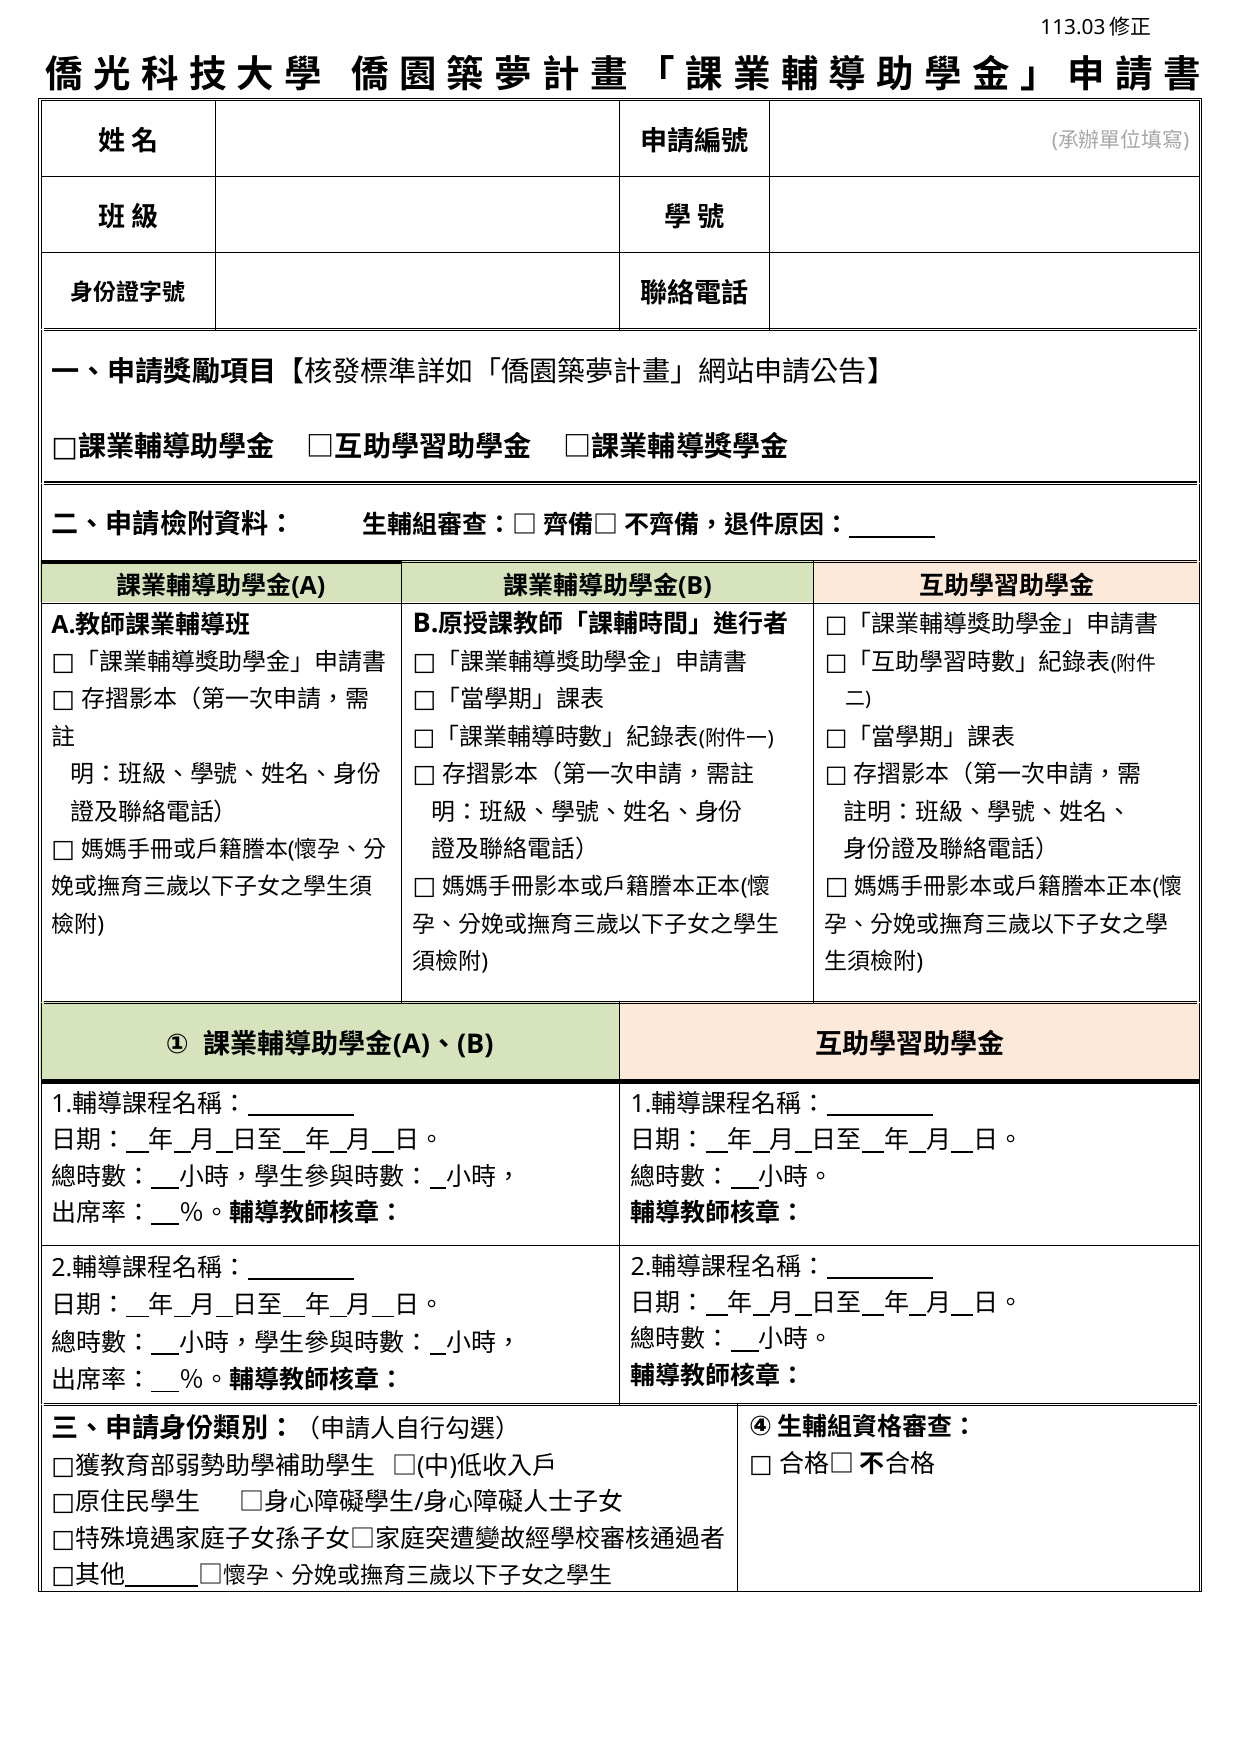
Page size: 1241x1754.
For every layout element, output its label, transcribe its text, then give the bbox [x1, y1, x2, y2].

table_header [216, 101, 619, 176]
table_cell [216, 177, 619, 252]
table_cell [770, 177, 1199, 252]
table_cell 學 號 [620, 177, 769, 252]
table_cell 課業輔導助學金(B) [402, 563, 813, 602]
table_cell 二、申請檢附資料： 生輔組審查：□ 齊備□ 不齊備，退件原因： [42, 481, 1199, 559]
table_cell 課業輔導助學金(A) [42, 564, 401, 602]
table_cell 身份證字號 [42, 253, 215, 328]
table_cell 1.輔導課程名稱： 日期： 年 月 日至 年 月 日。 總時數： 小時。 輔導教師核章： [620, 1084, 1199, 1245]
table_cell 互助學習助學金 [620, 1001, 1199, 1079]
table_cell 班 級 [42, 177, 215, 252]
table_header 姓 名 [42, 101, 215, 176]
table_cell 互助學習助學金 [814, 560, 1199, 602]
table_cell 聯絡電話 [620, 253, 769, 328]
table_cell 一、申請獎勵項目【核發標準詳如「僑園築夢計畫」網站申請公告】 □課業輔導助學金 □互助學習助學金 □課業輔導獎學金 [40, 328, 1200, 481]
table_cell 三、申請身份類別：（申請人自行勾選） □獲教育部弱勢助學補助學生 □(中)低收入戶 □原住民學生 □身心障礙學生/身心障礙人士子女 □特殊境遇家庭子女孫子女□家庭突遭變故經學校審核通過者 □其他 □懷孕、分娩或撫育三歲以下子女之學生 [40, 1403, 737, 1591]
text 113.03修正 [1040, 11, 1176, 41]
table_cell 2.輔導課程名稱： 日期： 年 月 日至 年 月 日。 總時數： 小時。 輔導教師核章： [620, 1246, 1199, 1403]
table_header 申請編號 [620, 101, 769, 176]
table_cell 2.輔導課程名稱： 日期： 年 月 日至 年 月 日。 總時數： 小時，學生參與時數： 小時， 出席率： ％。輔導教師核章： [42, 1246, 619, 1403]
table_cell □「課業輔導獎助學金」申請書 □「互助學習時數」紀錄表(附件 二) □「當學期」課表 □ 存摺影本（第一次申請，需 註明：班級、學號、姓名、 身份證及聯絡電話） □ 媽媽手冊影本或戶籍謄本正本(懷孕、分娩或撫育三歲以下子女之學生須檢附) [814, 604, 1199, 1001]
table_cell [216, 253, 619, 328]
table_cell [770, 253, 1199, 328]
table_cell ④生輔組資格審查： □ 合格□ 不合格 [738, 1403, 1200, 1591]
text 僑光科技大學 僑園築夢計畫「課業輔導助學金」申請書 [46, 44, 1204, 98]
table_header (承辦單位填寫) [770, 101, 1199, 176]
table_cell 1.輔導課程名稱： 日期： 年 月 日至 年 月 日。 總時數： 小時，學生參與時數： 小時， 出席率： ％。輔導教師核章： [42, 1084, 619, 1245]
table_cell A.教師課業輔導班 □「課業輔導獎助學金」申請書 □ 存摺影本（第一次申請，需註 明：班級、學號、姓名、身份 證及聯絡電話） □ 媽媽手冊或戶籍謄本(懷孕、分娩或撫育三歲以下子女之學生須檢附) [42, 604, 401, 1001]
table_cell 課業輔導助學金(A)、(B) [42, 1001, 619, 1079]
table_cell B.原授課教師「課輔時間」進行者 □「課業輔導獎助學金」申請書 □「當學期」課表 □「課業輔導時數」紀錄表(附件一) □ 存摺影本（第一次申請，需註 明：班級、學號、姓名、身份 證及聯絡電話） □ 媽媽手冊影本或戶籍謄本正本(懷孕、分娩或撫育三歲以下子女之學生須檢附) [402, 604, 813, 1001]
